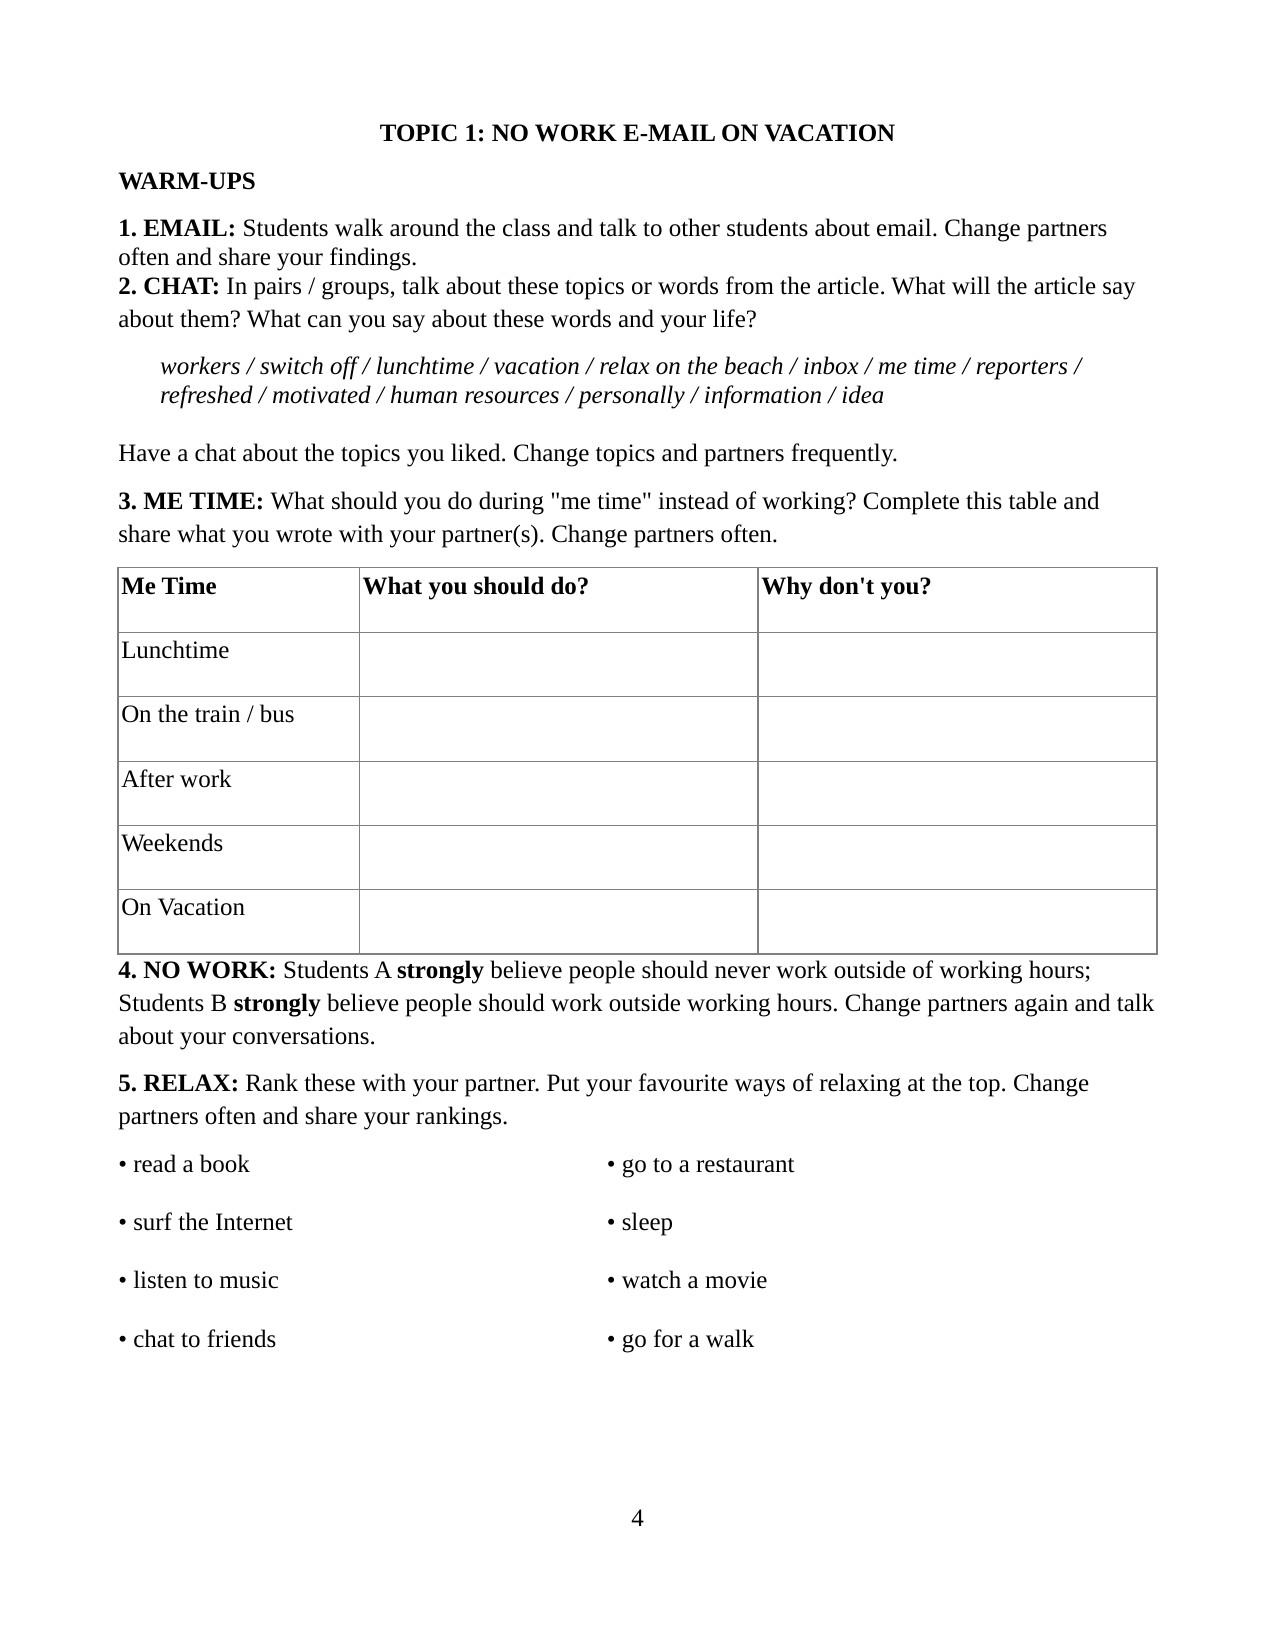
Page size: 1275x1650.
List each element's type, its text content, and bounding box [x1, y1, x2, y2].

table_cell [759, 633, 1156, 696]
table_cell [759, 826, 1156, 889]
text TOPIC 1: NO WORK E-MAIL ON VACATION [118, 118, 1157, 147]
table_cell [360, 826, 757, 889]
table_header What you should do? [360, 568, 757, 632]
table_cell Lunchtime [119, 633, 359, 696]
table_cell [759, 697, 1156, 761]
table_cell [759, 762, 1156, 825]
table_header • go to a restaurant • sleep • watch a movie • go for a walk [607, 1149, 1105, 1382]
text 3. ME TIME: What should you do during "me time" instead of working? Complete this table and share what you wrote with your partner(s). Change partners often. [118, 486, 1157, 548]
text WARM-UPS [118, 166, 1157, 194]
text Have a chat about the topics you liked. Change topics and partners frequently. [118, 438, 1157, 467]
text 2. CHAT: In pairs / groups, talk about these topics or words from the article. What will the article say about them? What can you say about these words and your life? [118, 271, 1157, 333]
text 1. EMAIL: Students walk around the class and talk to other students about email. Change partners often and share your findings. [118, 213, 1157, 271]
table_cell After work [119, 762, 359, 825]
text 5. RELAX: Rank these with your partner. Put your favourite ways of relaxing at the top. Change partners often and share your rankings. [118, 1068, 1157, 1130]
table_header • read a book • surf the Internet • listen to music • chat to friends [118, 1149, 607, 1382]
table_cell Weekends [119, 826, 359, 889]
text 4. NO WORK: Students A strongly believe people should never work outside of working hours; Students B strongly believe people should work outside working hours. Change partners again and talk about your conversations. [118, 955, 1157, 1049]
table_cell [360, 633, 757, 696]
table_cell [759, 890, 1156, 953]
table_header Why don't you? [759, 568, 1156, 632]
table_header Me Time [119, 568, 359, 632]
table_cell [360, 697, 757, 761]
table_header [118, 351, 160, 438]
table_cell On the train / bus [119, 697, 359, 761]
table_cell On Vacation [119, 890, 359, 953]
table_cell [360, 890, 757, 953]
table_cell [360, 762, 757, 825]
table_header workers / switch off / lunchtime / vacation / relax on the beach / inbox / me time / reporters / refreshed / motivated / human resources / personally / information / idea [160, 351, 1157, 438]
